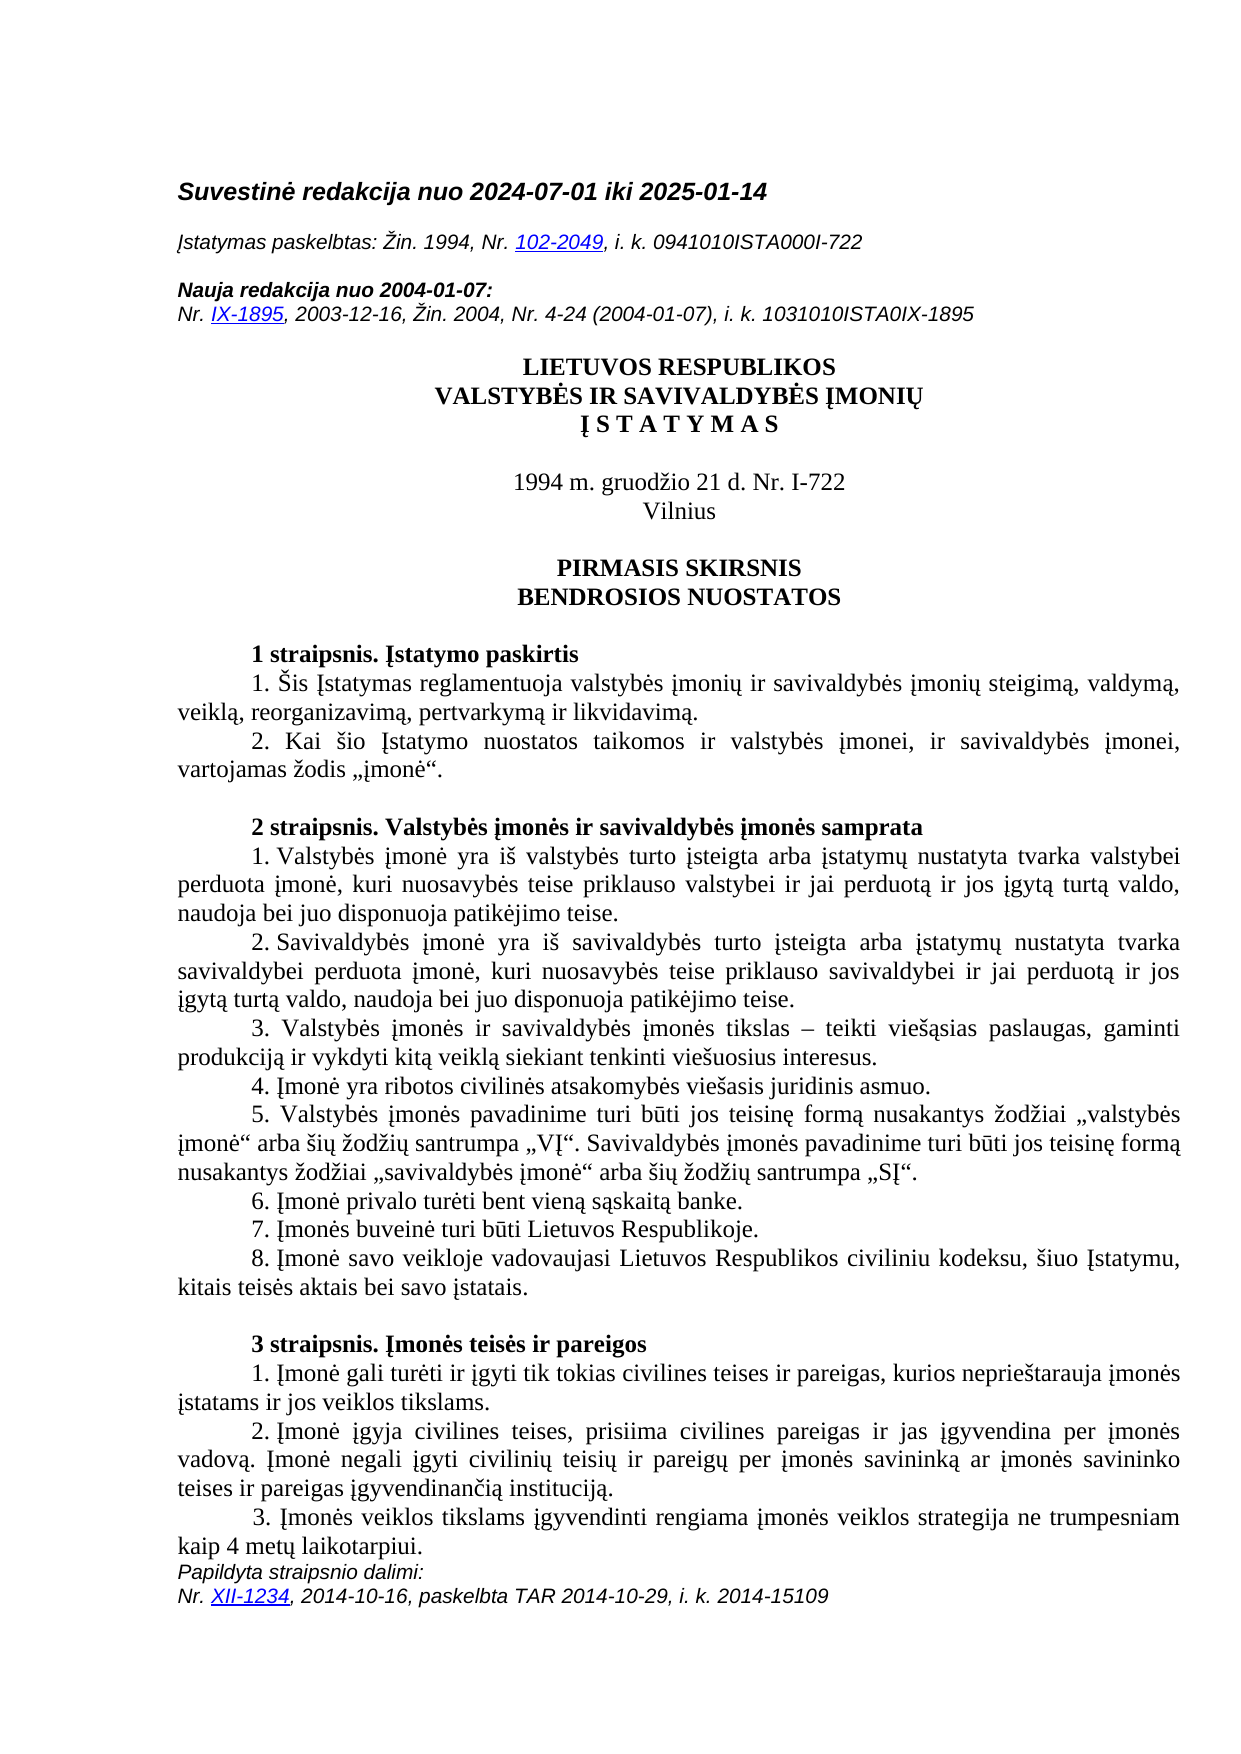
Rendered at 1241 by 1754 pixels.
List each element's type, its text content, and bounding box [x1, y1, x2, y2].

text 3. Valstybės įmonės ir savivaldybės įmonės tikslas – teikti viešąsias paslaugas, gaminti produkciją ir vykdyti kitą veiklą siekiant tenkinti viešuosius interesus. [177, 1013, 1181, 1071]
text 4. Įmonė yra ribotos civilinės atsakomybės viešasis juridinis asmuo. [177, 1071, 1181, 1099]
text 3. Įmonės veiklos tikslams įgyvendinti rengiama įmonės veiklos strategija ne trumpesniam kaip 4 metų laikotarpiui. [177, 1502, 1181, 1559]
text 1. Valstybės įmonė yra iš valstybės turto įsteigta arba įstatymų nustatyta tvarka valstybei perduota įmonė, kuri nuosavybės teise priklauso valstybei ir jai perduotą ir jos įgytą turtą valdo, naudoja bei juo disponuoja patikėjimo teise. [177, 841, 1181, 927]
text 8. Įmonė savo veikloje vadovaujasi Lietuvos Respublikos civiliniu kodeksu, šiuo Įstatymu, kitais teisės aktais bei savo įstatais. [177, 1243, 1181, 1301]
text Nr. XII-1234, 2014-10-16, paskelbta TAR 2014-10-29, i. k. 2014-15109 [177, 1583, 1181, 1607]
text Vilnius [177, 496, 1181, 524]
text 2. Savivaldybės įmonė yra iš savivaldybės turto įsteigta arba įstatymų nustatyta tvarka savivaldybei perduota įmonė, kuri nuosavybės teise priklauso savivaldybei ir jai perduotą ir jos įgytą turtą valdo, naudoja bei juo disponuoja patikėjimo teise. [177, 927, 1181, 1013]
text 1994 m. gruodžio 21 d. Nr. I-722 [177, 467, 1181, 496]
text Suvestinė redakcija nuo 2024-07-01 iki 2025-01-14 [177, 177, 1181, 206]
text 1. Įmonė gali turėti ir įgyti tik tokias civilines teises ir pareigas, kurios neprieštarauja įmonės įstatams ir jos veiklos tikslams. [177, 1358, 1181, 1416]
text 3 straipsnis. Įmonės teisės ir pareigos [177, 1329, 1181, 1358]
text 2. Įmonė įgyja civilines teises, prisiima civilines pareigas ir jas įgyvendina per įmonės vadovą. Įmonė negali įgyti civilinių teisių ir pareigų per įmonės savininką ar įmonės savininko teises ir pareigas įgyvendinančią instituciją. [177, 1416, 1181, 1502]
text 7. Įmonės buveinė turi būti Lietuvos Respublikoje. [177, 1214, 1181, 1243]
text 6. Įmonė privalo turėti bent vieną sąskaitą banke. [177, 1186, 1181, 1214]
text 5. Valstybės įmonės pavadinime turi būti jos teisinę formą nusakantys žodžiai „valstybės įmonė“ arba šių žodžių santrumpa „VĮ“. Savivaldybės įmonės pavadinime turi būti jos teisinę formą nusakantys žodžiai „savivaldybės įmonė“ arba šių žodžių santrumpa „SĮ“. [177, 1099, 1181, 1186]
text Įstatymas paskelbtas: Žin. 1994, Nr. 102-2049, i. k. 0941010ISTA000I-722 [177, 230, 1181, 254]
text Nr. IX-1895, 2003-12-16, Žin. 2004, Nr. 4-24 (2004-01-07), i. k. 1031010ISTA0IX-1895 [177, 302, 1181, 326]
text Nauja redakcija nuo 2004-01-07: [177, 278, 1181, 302]
text 2 straipsnis. Valstybės įmonės ir savivaldybės įmonės samprata [177, 812, 1181, 841]
text Pirmasis skirsnis [177, 553, 1181, 582]
text BENDROsios nuostatos [177, 582, 1181, 611]
text Papildyta straipsnio dalimi: [177, 1559, 1181, 1583]
text 1. Šis Įstatymas reglamentuoja valstybės įmonių ir savivaldybės įmonių steigimą, valdymą, veiklą, reorganizavimą, pertvarkymą ir likvidavimą. [177, 668, 1181, 726]
text 1 straipsnis. Įstatymo paskirtis [177, 639, 1181, 668]
text 2. Kai šio Įstatymo nuostatos taikomos ir valstybės įmonei, ir savivaldybės įmonei, vartojamas žodis „įmonė“. [177, 726, 1181, 783]
text LIETUVOS RESPUBLIKOS VALSTYBĖS IR SAVIVALDYBĖS ĮMONIŲ Į S T A T Y M A S [177, 352, 1181, 438]
